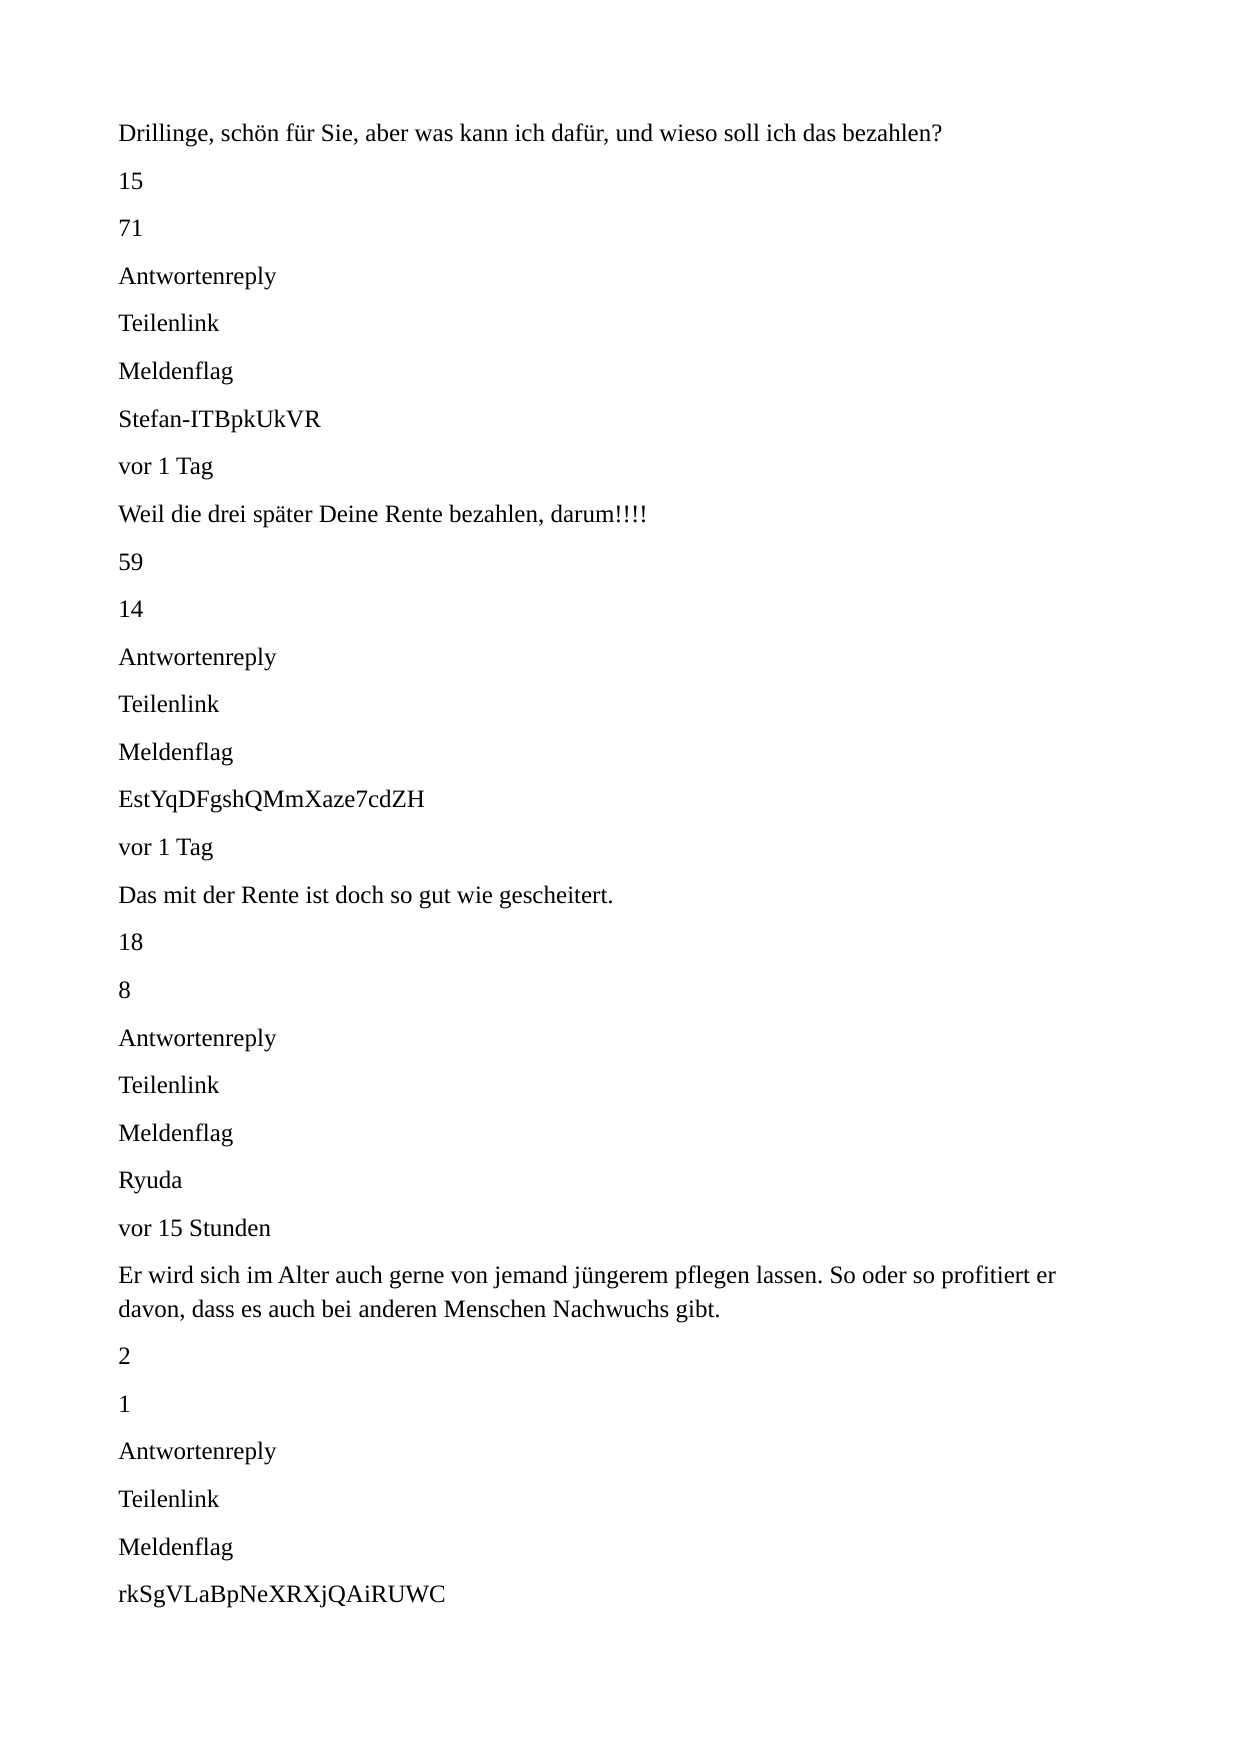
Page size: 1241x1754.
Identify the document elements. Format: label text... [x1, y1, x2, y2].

text Antwortenreply [118, 1436, 1122, 1465]
text Teilenlink [118, 689, 1122, 718]
text vor 1 Tag [118, 832, 1122, 861]
text 1 [118, 1389, 1122, 1418]
text Weil die drei später Deine Rente bezahlen, darum!!!! [118, 499, 1122, 528]
text rkSgVLaBpNeXRXjQAiRUWC [118, 1579, 1122, 1608]
text Ryuda [118, 1165, 1122, 1194]
text Er wird sich im Alter auch gerne von jemand jüngerem pflegen lassen. So oder so profitiert er davon, dass es auch bei anderen Menschen Nachwuchs gibt. [118, 1261, 1122, 1322]
text Stefan-ITBpkUkVR [118, 404, 1122, 432]
text Meldenflag [118, 737, 1122, 766]
text 14 [118, 594, 1122, 623]
text Meldenflag [118, 1532, 1122, 1560]
text EstYqDFgshQMmXaze7cdZH [118, 784, 1122, 813]
text 59 [118, 547, 1122, 575]
text Teilenlink [118, 1070, 1122, 1099]
text Antwortenreply [118, 642, 1122, 671]
text 8 [118, 975, 1122, 1004]
text Meldenflag [118, 356, 1122, 385]
text Drillinge, schön für Sie, aber was kann ich dafür, und wieso soll ich das bezahlen? [118, 118, 1122, 147]
text Antwortenreply [118, 261, 1122, 290]
text 71 [118, 213, 1122, 242]
text Meldenflag [118, 1118, 1122, 1147]
text 15 [118, 166, 1122, 194]
text 2 [118, 1341, 1122, 1370]
text vor 15 Stunden [118, 1213, 1122, 1242]
text vor 1 Tag [118, 451, 1122, 480]
text Das mit der Rente ist doch so gut wie gescheitert. [118, 880, 1122, 908]
text 18 [118, 927, 1122, 956]
text Teilenlink [118, 308, 1122, 337]
text Teilenlink [118, 1484, 1122, 1513]
text Antwortenreply [118, 1023, 1122, 1051]
